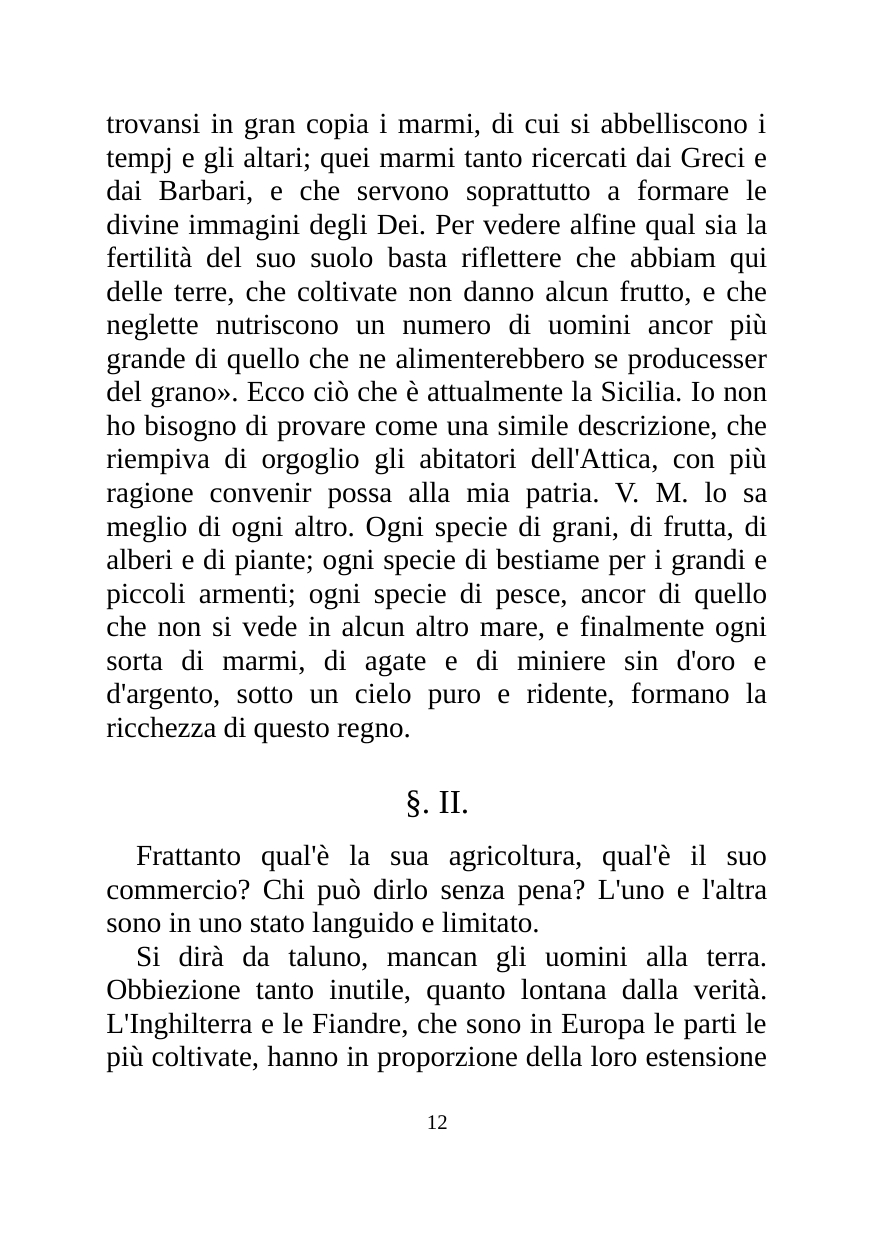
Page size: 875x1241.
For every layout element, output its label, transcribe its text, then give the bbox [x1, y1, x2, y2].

text Frattanto qual'è la sua agricoltura, qual'è il suo commercio? Chi può dirlo senza pena? L'uno e l'altra sono in uno stato languido e limitato. [106, 838, 768, 939]
text Si dirà da taluno, mancan gli uomini alla terra. Obbiezione tanto inutile, quanto lontana dalla verità. L'Inghilterra e le Fiandre, che sono in Europa le parti le più coltivate, hanno in proporzione della loro estensione [106, 939, 768, 1073]
text trovansi in gran copia i marmi, di cui si abbelliscono i tempj e gli altari; quei marmi tanto ricercati dai Greci e dai Barbari, e che servono soprattutto a formare le divine immagini degli Dei. Per vedere alfine qual sia la fertilità del suo suolo basta riflettere che abbiam qui delle terre, che coltivate non danno alcun frutto, e che neglette nutriscono un numero di uomini ancor più grande di quello che ne alimenterebbero se producesser del grano». Ecco ciò che è attualmente la Sicilia. Io non ho bisogno di provare come una simile descrizione, che riempiva di orgoglio gli abitatori dell'Attica, con più ragione convenir possa alla mia patria. V. M. lo sa meglio di ogni altro. Ogni specie di grani, di frutta, di alberi e di piante; ogni specie di bestiame per i grandi e piccoli armenti; ogni specie di pesce, ancor di quello che non si vede in alcun altro mare, e finalmente ogni sorta di marmi, di agate e di miniere sin d'oro e d'argento, sotto un cielo puro e ridente, formano la ricchezza di questo regno. [106, 106, 768, 743]
text §. II. [106, 782, 768, 821]
